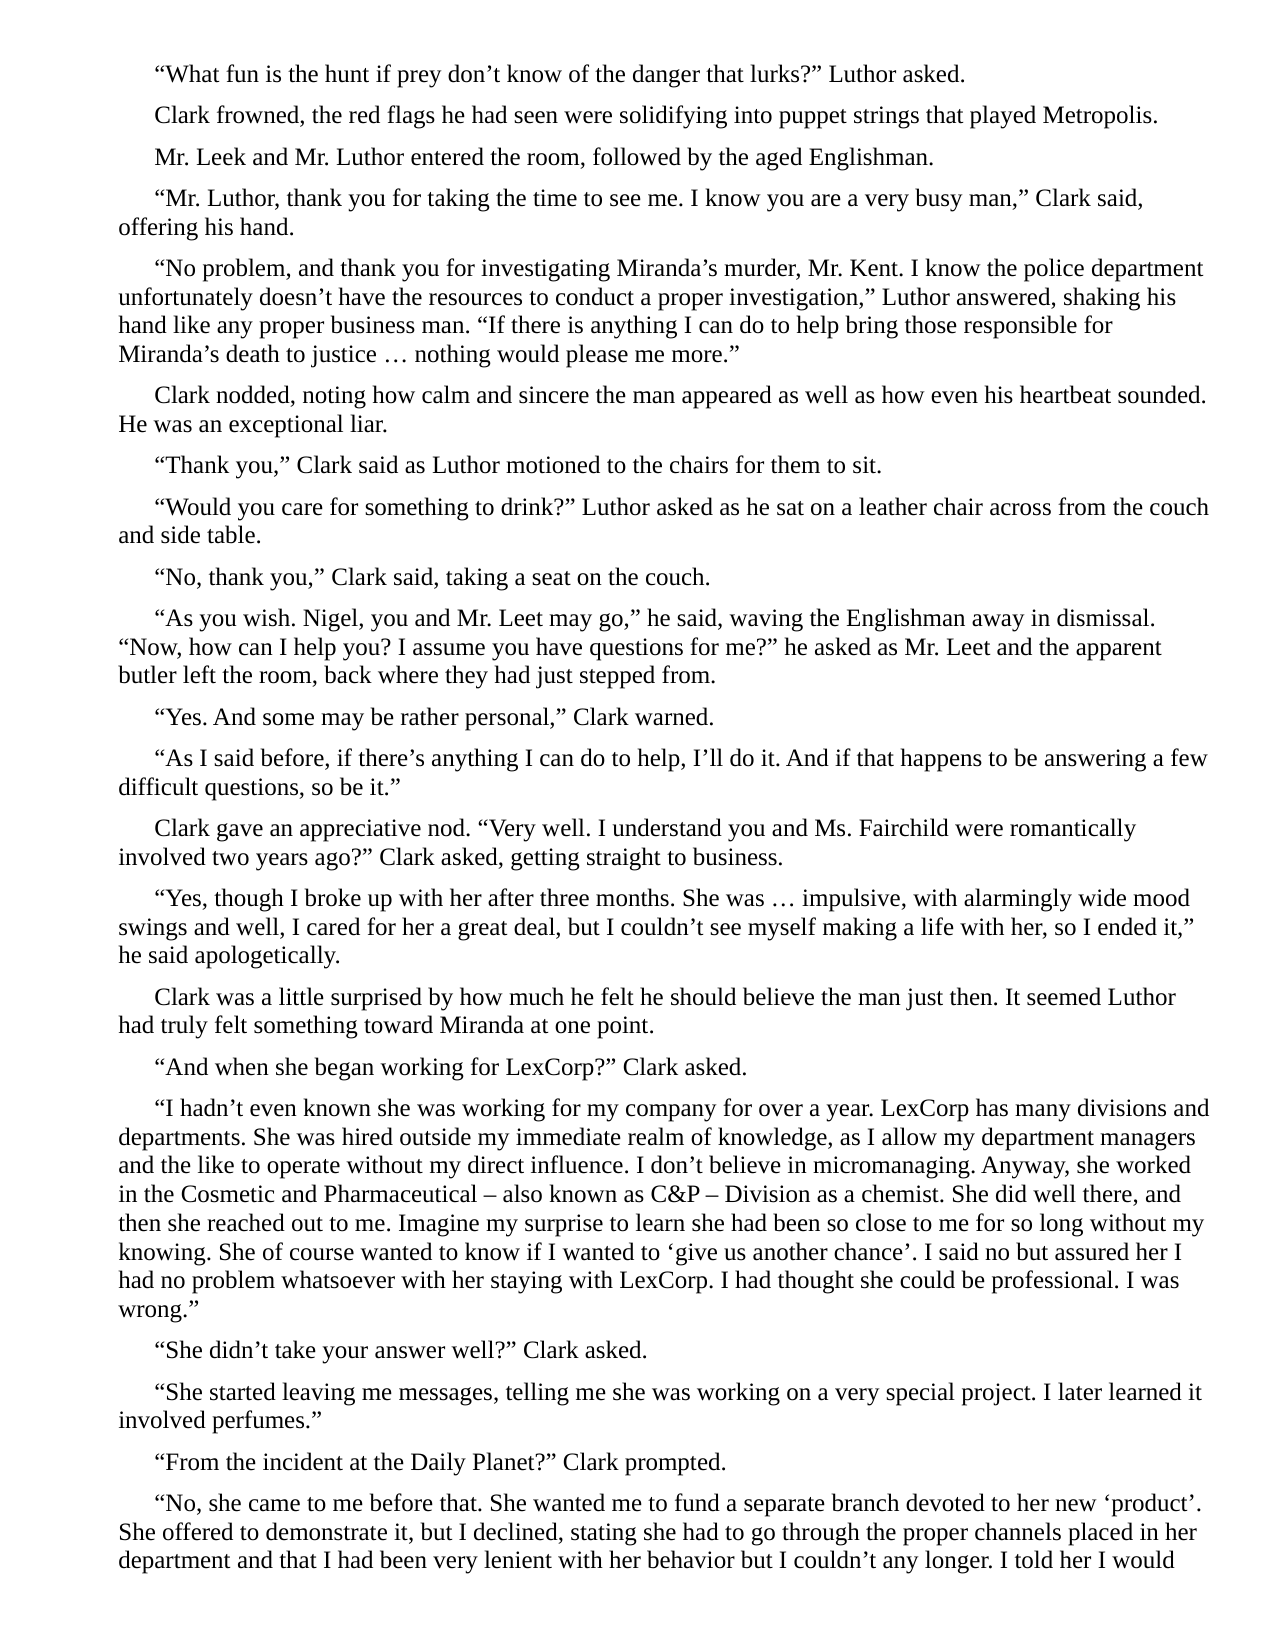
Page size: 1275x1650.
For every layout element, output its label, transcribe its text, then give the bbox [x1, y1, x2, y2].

text Clark frowned, the red flags he had seen were solidifying into puppet strings that played Metropolis. [118, 100, 1216, 129]
text “Yes. And some may be rather personal,” Clark warned. [118, 702, 1216, 730]
text “What fun is the hunt if prey don’t know of the danger that lurks?” Luthor asked. [118, 59, 1216, 88]
text “I hadn’t even known she was working for my company for over a year. LexCorp has many divisions and departments. She was hired outside my immediate realm of knowledge, as I allow my department managers and the like to operate without my direct influence. I don’t believe in micromanaging. Anyway, she worked in the Cosmetic and Pharmaceutical – also known as C&P – Division as a chemist. She did well there, and then she reached out to me. Imagine my surprise to learn she had been so close to me for so long without my knowing. She of course wanted to know if I wanted to ‘give us another chance’. I said no but assured her I had no problem whatsoever with her staying with LexCorp. I had thought she could be professional. I was wrong.” [118, 1093, 1216, 1323]
text “Mr. Luthor, thank you for taking the time to see me. I know you are a very busy man,” Clark said, offering his hand. [118, 183, 1216, 240]
text “Would you care for something to drink?” Luthor asked as he sat on a leather chair across from the couch and side table. [118, 492, 1216, 549]
text “And when she began working for LexCorp?” Clark asked. [118, 1052, 1216, 1080]
text “Thank you,” Clark said as Luthor motioned to the chairs for them to sit. [118, 450, 1216, 479]
text “Yes, though I broke up with her after three months. She was … impulsive, with alarmingly wide mood swings and well, I cared for her a great deal, but I couldn’t see myself making a life with her, so I ended it,” he said apologetically. [118, 883, 1216, 969]
text “No, she came to me before that. She wanted me to fund a separate branch devoted to her new ‘product’. She offered to demonstrate it, but I declined, stating she had to go through the proper channels placed in her department and that I had been very lenient with her behavior but I couldn’t any longer. I told her I would [118, 1488, 1216, 1574]
text “As you wish. Nigel, you and Mr. Leet may go,” he said, waving the Englishman away in dismissal. “Now, how can I help you? I assume you have questions for me?” he asked as Mr. Leet and the apparent butler left the room, back where they had just stepped from. [118, 603, 1216, 689]
text “As I said before, if there’s anything I can do to help, I’ll do it. And if that happens to be answering a few difficult questions, so be it.” [118, 743, 1216, 800]
text Mr. Leek and Mr. Luthor entered the room, followed by the aged Englishman. [118, 142, 1216, 170]
text “From the incident at the Daily Planet?” Clark prompted. [118, 1447, 1216, 1475]
text “She didn’t take your answer well?” Clark asked. [118, 1335, 1216, 1364]
text “No, thank you,” Clark said, taking a seat on the couch. [118, 562, 1216, 590]
text “No problem, and thank you for investigating Miranda’s murder, Mr. Kent. I know the police department unfortunately doesn’t have the resources to conduct a proper investigation,” Luthor answered, shaking his hand like any proper business man. “If there is anything I can do to help bring those responsible for Miranda’s death to justice … nothing would please me more.” [118, 253, 1216, 368]
text “She started leaving me messages, telling me she was working on a very special project. I later learned it involved perfumes.” [118, 1377, 1216, 1434]
text Clark gave an appreciative nod. “Very well. I understand you and Ms. Fairchild were romantically involved two years ago?” Clark asked, getting straight to business. [118, 813, 1216, 870]
text Clark nodded, noting how calm and sincere the man appeared as well as how even his heartbeat sounded. He was an exceptional liar. [118, 380, 1216, 438]
text Clark was a little surprised by how much he felt he should believe the man just then. It seemed Luthor had truly felt something toward Miranda at one point. [118, 982, 1216, 1039]
